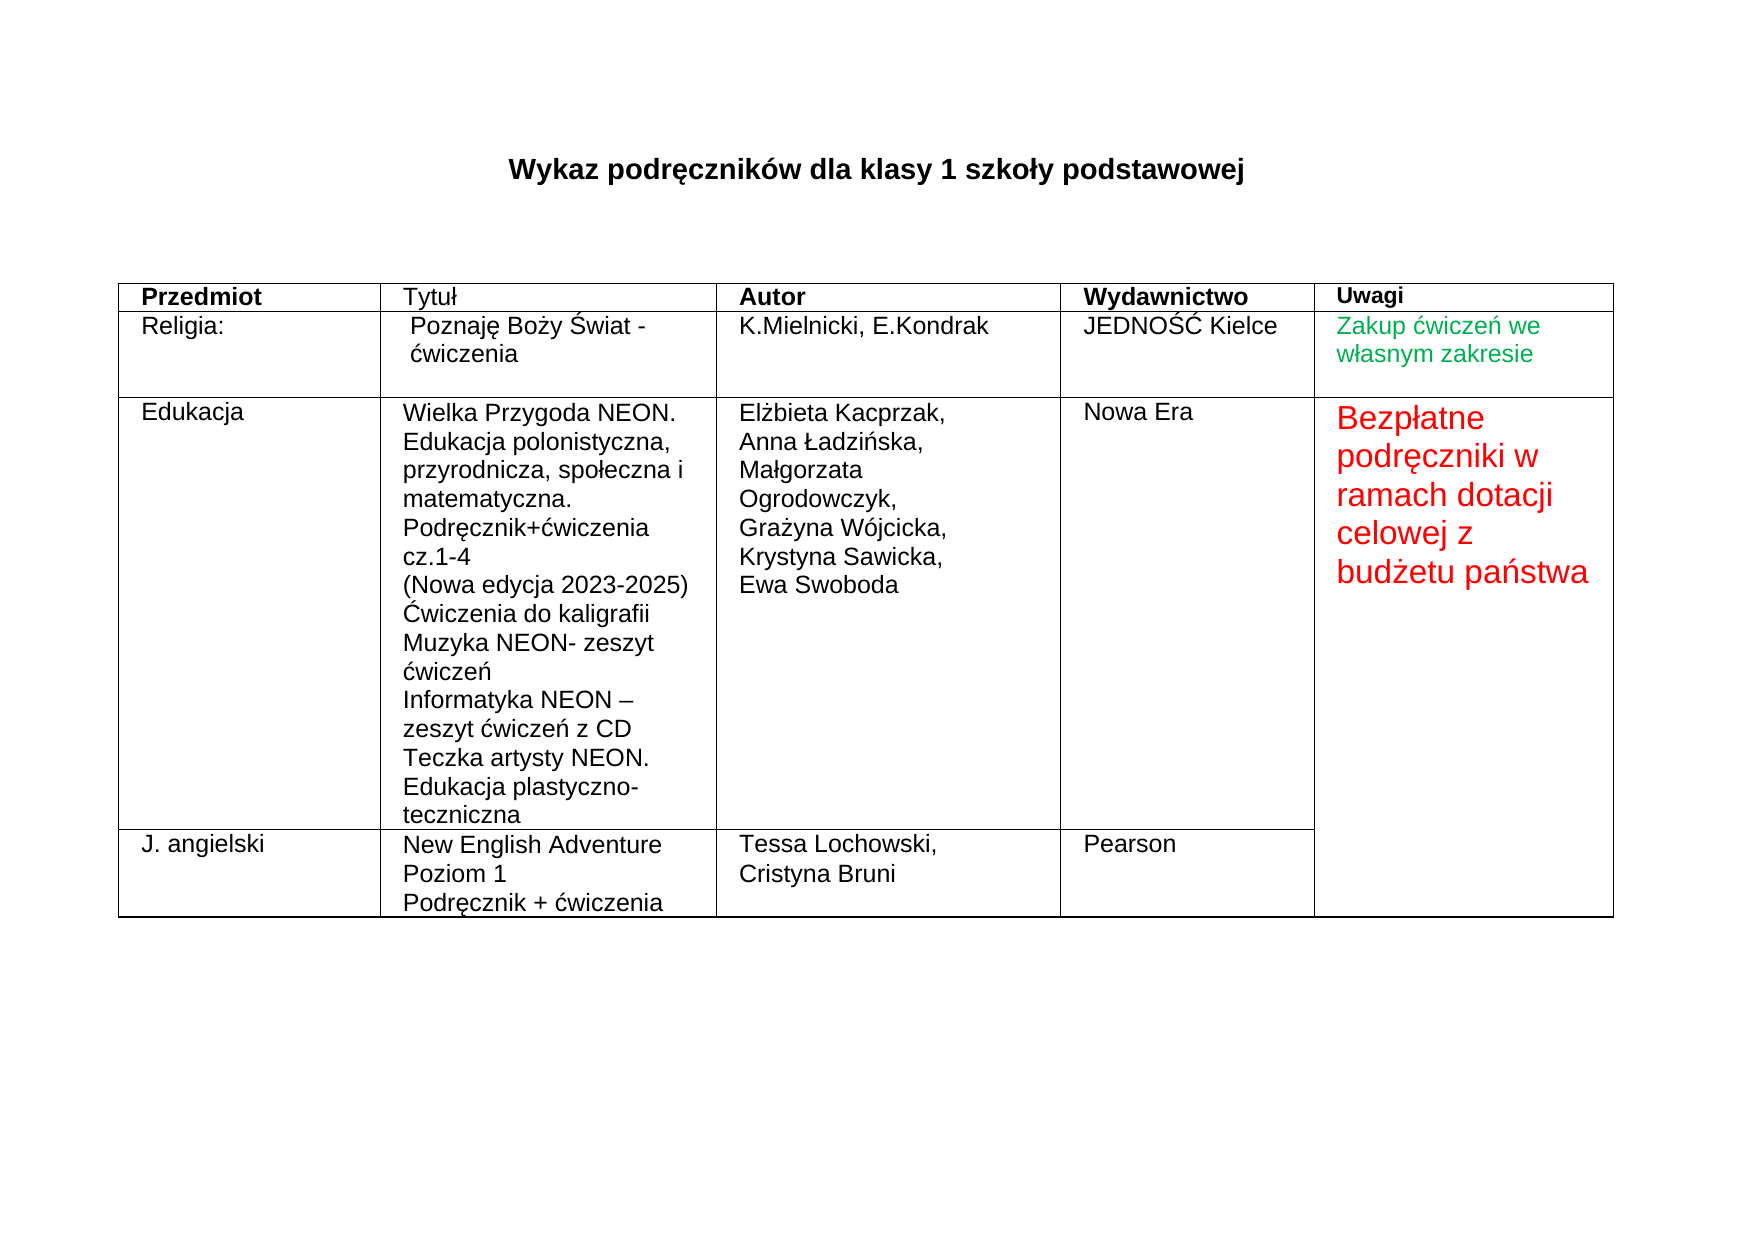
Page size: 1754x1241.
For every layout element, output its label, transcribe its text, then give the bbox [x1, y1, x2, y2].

table_cell Elżbieta Kacprzak, Anna Ładzińska, Małgorzata Ogrodowczyk, Grażyna Wójcicka, Krystyna Sawicka, Ewa Swoboda [717, 398, 1060, 829]
table_cell Zakup ćwiczeń we własnym zakresie [1315, 312, 1613, 397]
table_header Uwagi [1315, 284, 1613, 311]
table_cell K.Mielnicki, E.Kondrak [717, 312, 1060, 397]
table_header Wydawnictwo [1061, 284, 1314, 311]
table_header Tytuł [381, 284, 716, 311]
table_header Autor [717, 284, 1060, 311]
table_cell Wielka Przygoda NEON. Edukacja polonistyczna, przyrodnicza, społeczna i matematyczna. Podręcznik+ćwiczenia cz.1-4 (Nowa edycja 2023-2025) Ćwiczenia do kaligrafii Muzyka NEON- zeszyt ćwiczeń Informatyka NEON – zeszyt ćwiczeń z CD Teczka artysty NEON. Edukacja plastyczno-teczniczna [381, 398, 716, 829]
table_cell Poznaję Boży Świat - ćwiczenia [381, 312, 716, 397]
table_cell JEDNOŚĆ Kielce [1061, 312, 1314, 397]
table_cell Tessa Lochowski, Cristyna Bruni [717, 830, 1060, 916]
table_cell Bezpłatne podręczniki w ramach dotacji celowej z budżetu państwa [1315, 398, 1613, 916]
table_cell Edukacja [119, 398, 380, 829]
table_cell New English Adventure Poziom 1 Podręcznik + ćwiczenia [381, 830, 716, 916]
table_cell Religia: [119, 312, 380, 397]
table_cell Pearson [1061, 830, 1314, 916]
table_cell J. angielski [119, 830, 380, 916]
table_header Przedmiot [119, 284, 380, 311]
table_cell Nowa Era [1061, 398, 1314, 829]
